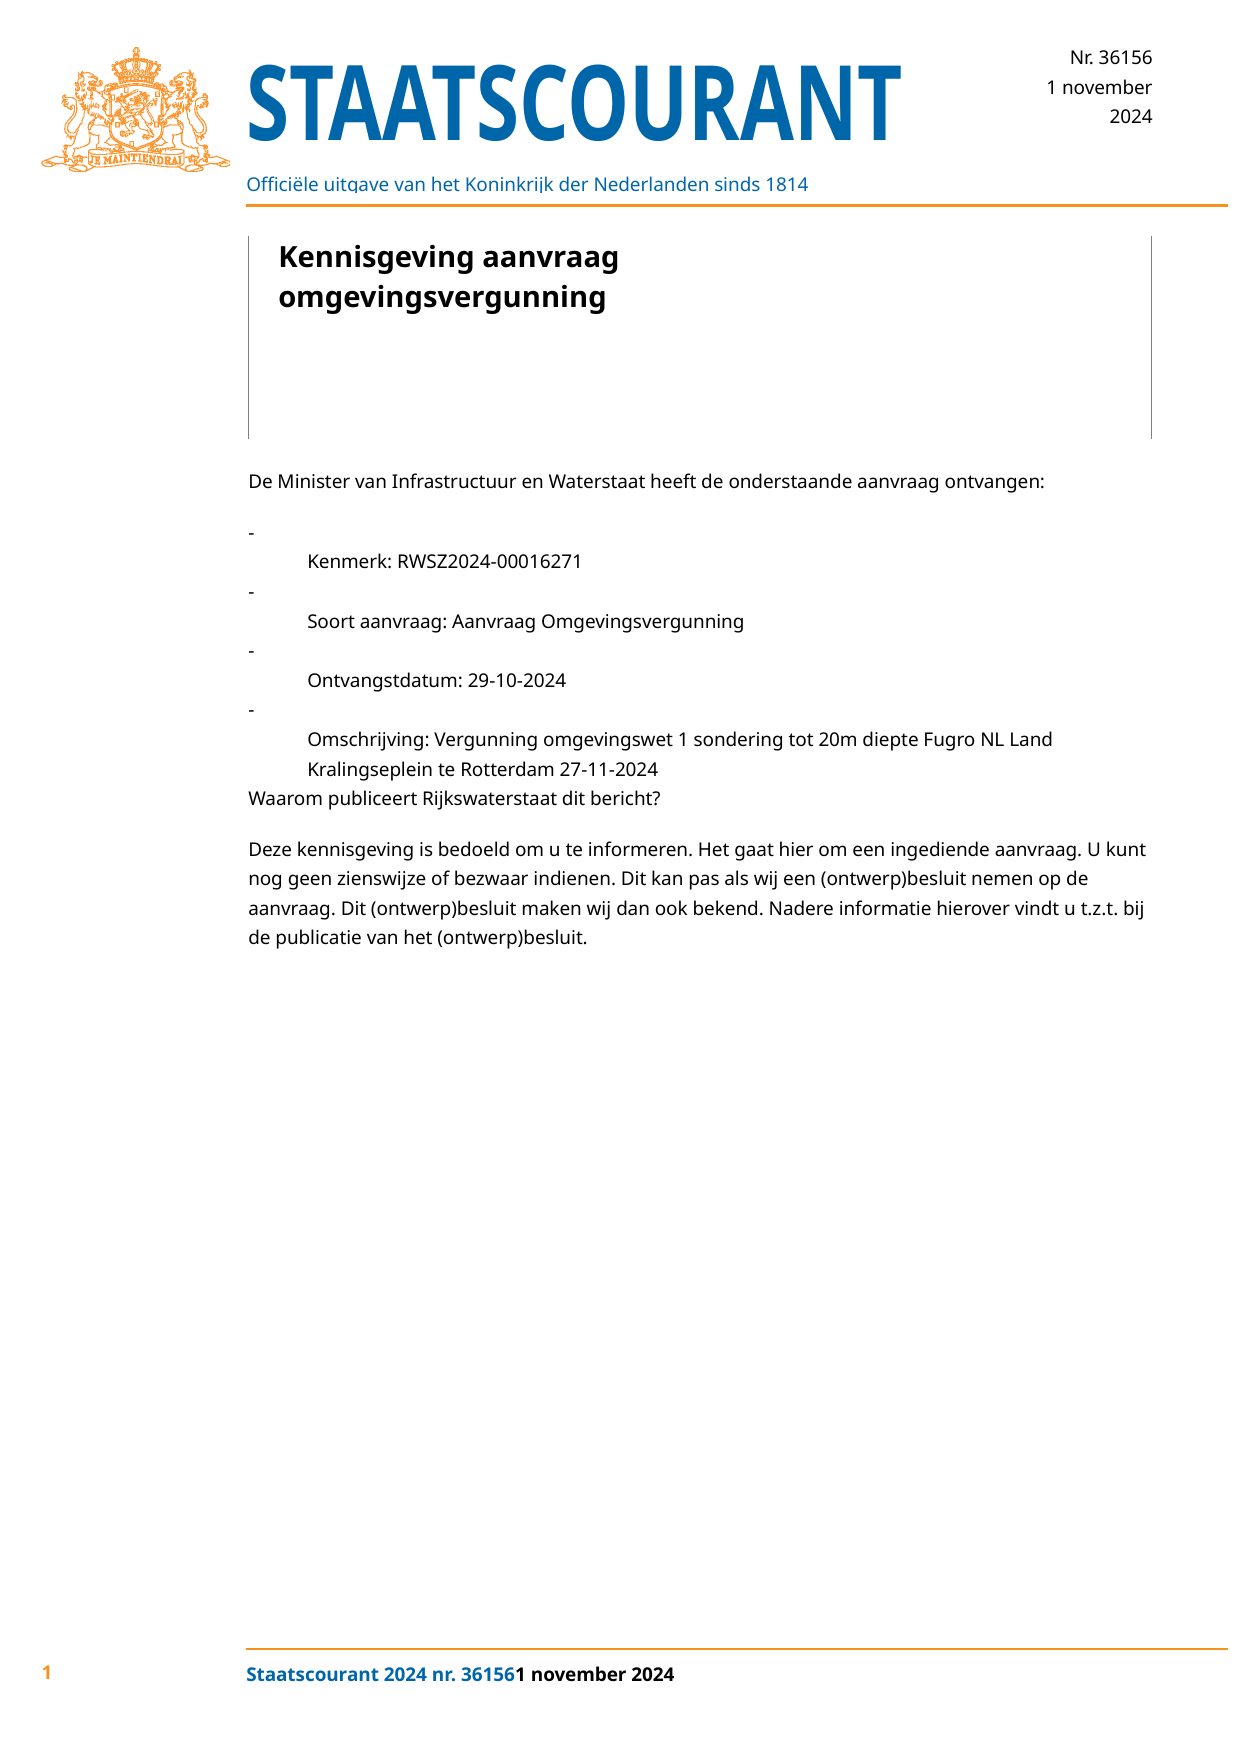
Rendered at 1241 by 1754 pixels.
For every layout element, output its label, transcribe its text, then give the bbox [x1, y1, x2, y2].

picture [41, 47, 231, 172]
list Kenmerk: RWSZ2024-00016271 [248, 549, 1152, 574]
table_header [850, 414, 1151, 439]
list Soort aanvraag: Aanvraag Omgevingsvergunning [248, 608, 1152, 633]
text Deze kennisgeving is bedoeld om u te informeren. Het gaat hier om een ingediende aanvraag. U kunt nog geen zienswijze of bezwaar indienen. Dit kan pas als wij een (ontwerp)besluit nemen op de aanvraag. Dit (ontwerp)besluit maken wij dan ook bekend. Nadere informatie hierover vindt u t.z.t. bij de publicatie van het (ontwerp)besluit. [248, 836, 1152, 950]
text De Minister van Infrastructuur en Waterstaat heeft de onderstaande aanvraag ontvangen: [248, 469, 1152, 494]
picture [912, 236, 1090, 414]
table_header [1090, 236, 1151, 413]
text Waarom publiceert Rijkswaterstaat dit bericht? [248, 785, 1152, 811]
list Omschrijving: Vergunning omgevingswet 1 sondering tot 20m diepte Fugro NL Land Kralingseplein te Rotterdam 27-11-2024 [248, 726, 1152, 781]
table_header [850, 236, 912, 413]
list Ontvangstdatum: 29-10-2024 [248, 667, 1152, 693]
table_header Kennisgeving aanvraag omgevingsvergunning [249, 236, 850, 439]
